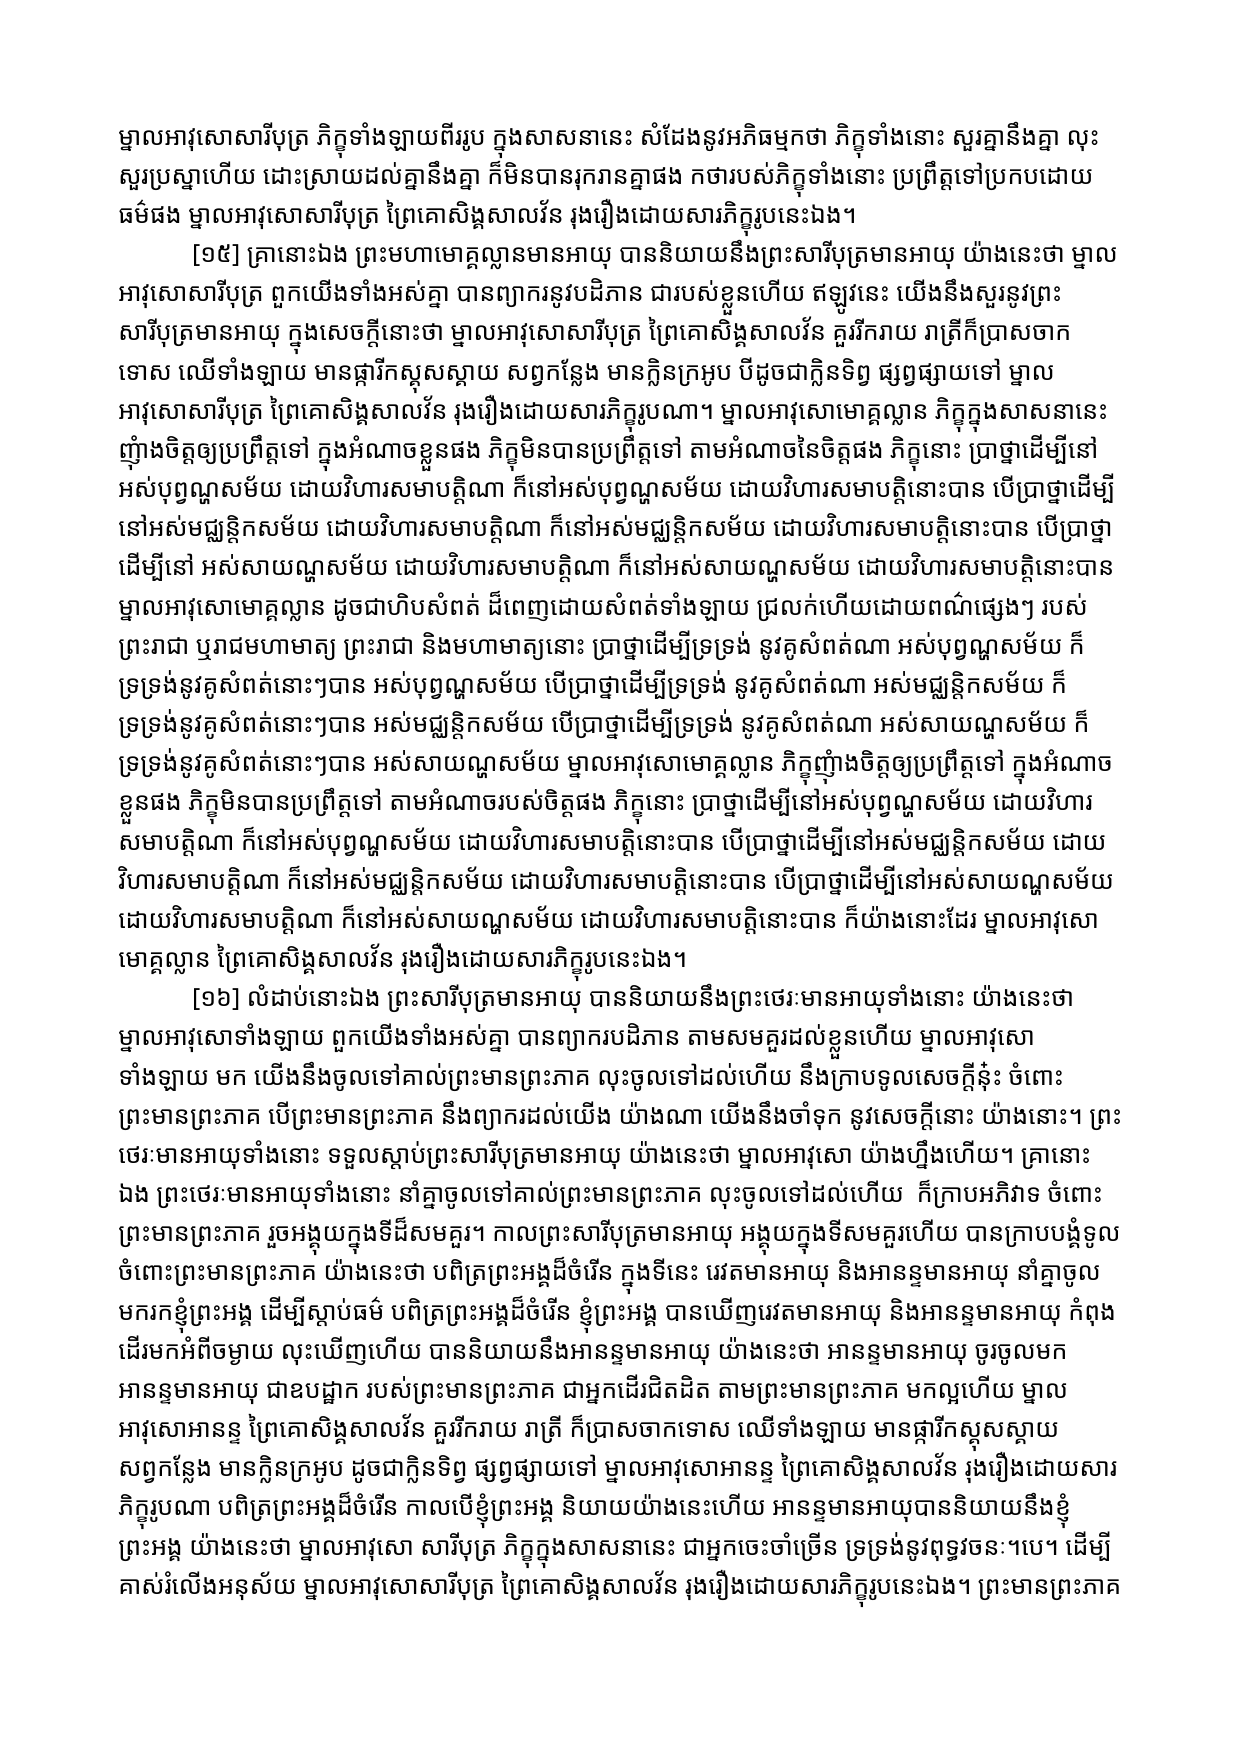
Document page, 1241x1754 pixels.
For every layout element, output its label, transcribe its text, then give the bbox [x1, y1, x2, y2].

text [១៦] លំដាប់នោះឯង ព្រះសារីបុត្រមានអាយុ បាននិយាយនឹងព្រះថេរៈមានអាយុ​ទាំងនោះ យ៉ាងនេះថា ម្នាលអាវុសោទាំងឡាយ ពួកយើងទាំងអស់គ្នា បានព្យាករ​បដិភាន​ តាម​សមគួរដល់​ខ្លួនហើយ ម្នាលអាវុសោទាំងឡាយ មក យើងនឹងចូលទៅគាល់​ព្រះមានព្រះភាគ លុះចូលទៅដល់ហើយ នឹងក្រាបទូលសេចក្តីនុ៎ះ ចំពោះ​ព្រះមានព្រះភាគ បើព្រះមានព្រះភាគ នឹងព្យាករដល់យើង យ៉ាងណា យើងនឹង​ចាំទុក នូវសេចក្តីនោះ យ៉ាងនោះ។ ព្រះថេរៈមានអាយុទាំងនោះ ទទួលស្តាប់ព្រះសារីបុត្រមាន​អាយុ យ៉ាងនេះថា ម្នាលអាវុសោ យ៉ាងហ្នឹងហើយ។ គ្រានោះឯង ព្រះថេរៈមានអាយុ​ទាំង​នោះ នាំគ្នាចូលទៅគាល់ព្រះមានព្រះភាគ លុះចូលទៅដល់ហើយ ក៏ក្រាបអភិវាទ ចំពោះ​​​ព្រះមានព្រះភាគ រួច​អង្គុយក្នុងទីដ៏សមគួរ។ កាលព្រះសារីបុត្រមានអាយុ អង្គុយ​ក្នុងទីសមគួរហើយ បានក្រាបបង្គំទូល​ ចំពោះ​ព្រះមានព្រះភាគ យ៉ាងនេះថា បពិត្រព្រះ​អង្គ​ដ៏ចំរើន ក្នុងទីនេះ រេវតមានអាយុ និងអានន្ទមានអាយុ នាំគ្នាចូលមករក​ខ្ញុំ​ព្រះអង្គ ដើម្បីស្តាប់ធម៌ បពិត្រព្រះអង្គដ៏ចំរើន ខ្ញុំព្រះអង្គ បានឃើញ​រេវតមានអាយុ និងអានន្ទ​មានអាយុ កំពុងដើរមកអំពីចម្ងាយ លុះឃើញហើយ បាននិយាយ​នឹង​អានន្ទ​មានអាយុ យ៉ាង​នេះថា អានន្ទមានអាយុ ចូរចូលមក អានន្ទមានអាយុ ជាឧបដ្ឋាក របស់​ព្រះមានព្រះភាគ ជាអ្នកដើរជិតដិត តាម​ព្រះមានព្រះភាគ មកល្អហើយ ម្នាលអាវុសោ​អានន្ទ ព្រៃគោសិង្គសាលវ័ន គួររីករាយ រាត្រី ក៏ប្រាសចាកទោស ឈើទាំងឡាយ មាន​ផ្ការីក​ស្គុសស្គាយ សព្វកន្លែង មានក្លិនក្រអូប ដូចជាក្លិន​ទិព្វ ផ្សព្វផ្សាយទៅ ម្នាលអាវុសោ​អានន្ទ ព្រៃគោសិង្គសាលវ័ន រុងរឿងដោយសារភិក្ខុ​រូបណា បពិត្រព្រះអង្គដ៏ចំរើន កាលបើ​ខ្ញុំព្រះអង្គ និយាយយ៉ាងនេះហើយ អានន្ទមានអាយុបាននិយាយ​នឹង​ខ្ញុំព្រះអង្គ​ យ៉ាងនេះថា ម្នាលអាវុសោ សារីបុត្រ ភិក្ខុក្នុងសាសនានេះ ជាអ្នកចេះចាំ​ច្រើន ទ្រទ្រង់​នូវពុទ្ធវចនៈ។បេ។ ដើម្បីគាស់រំលើងអនុស័យ ម្នាលអាវុសោសារីបុត្រ ព្រៃ​គោសិង្គសាលវ័ន រុងរឿងដោយសារភិក្ខុរូបនេះឯង។ ព្រះមានព្រះភាគ ទ្រង់ត្រាស់ថា ម្នាលសារីបុត្រ ត្រូវល្អហើយ អានន្ទព្យាករត្រឹមត្រូវ តាមសេចក្តីពិត ម្នាលសារីបុត្រ ព្រោះថា អានន្ទ ជាអ្នកចេះចាំច្រើន ទ្រទ្រង់នូវពុទ្ធវចនៈ សន្សំនូវពុទ្ធវចនៈ ធម៌ទាំង​ឡាយ​ណា មានលំអក្នុងបទដើម មានលំអក្នុងបទកណ្តាល មានលំអក្នុងបទចុង ប្រកប​ដោយ​អត្ថ និងព្យញ្ជនៈ ប្រកាស​នូវព្រហ្មចរិយធម៌ ដ៏បរិសុទ្ធ បរិបូណ៌ទាំងអស់ ធម៌ទាំងឡាយ មាន​សភាព​ដូច្នោះ អានន្ទ ក៏បានចេះចាំច្រើន ស្ទាត់រត់មាត់ ពិចារណាបានដោយចិត្ត ចាក់ធ្លុះដោយទិដ្ឋិ គឺបញ្ញា អានន្ទនោះ តែងសំដែងធម៌ ដល់បរិស័ទទាំង៤ ដោយបទ និងព្យញ្ជនៈទាំងឡាយ ជាបរិមណ្ឌលជាប់តគ្នាមិនដាច់ ដើម្បីគាស់រំលើង នូវ​អនុសយក្កិលេស។ [118, 980, 1122, 1601]
text [១៥] គ្រានោះឯង ព្រះមហាមោគ្គល្លានមានអាយុ បាននិយាយនឹង​ព្រះសារីបុត្រ​មាន​អាយុ យ៉ាងនេះថា ម្នាលអាវុសោសារីបុត្រ ពួកយើងទាំងអស់គ្នា បានព្យាករនូវ​បដិភាន ជារបស់ខ្លួន​ហើយ ឥឡូវនេះ យើងនឹងសួរនូវព្រះសារីបុត្រ​មានអាយុ ក្នុងសេចក្តី​នោះថា ម្នាលអាវុសោសារីបុត្រ ព្រៃគោសិង្គសាលវ័ន គួររីករាយ រាត្រីក៏​ប្រាស​ចាកទោស ឈើទាំងឡាយ មាន​ផ្កា​រីក​ស្គុសស្គាយ សព្វកន្លែង មានក្លិនក្រអូប បីដូចជាក្លិន​ទិព្វ ផ្សព្វ​ផ្សាយ​ទៅ ម្នាលអាវុសោសារីបុត្រ ព្រៃគោសិង្គសាលវ័ន រុងរឿងដោយសារភិក្ខុ​រូប​ណា។ ម្នាលអាវុសោមោគ្គល្លាន ភិក្ខុក្នុង​សាសនា​នេះ ញុំាងចិត្តឲ្យប្រព្រឹត្តទៅ ក្នុងអំណាច​ខ្លួន​ផង ភិក្ខុមិនបានប្រព្រឹត្តទៅ តាមអំណាច​នៃចិត្តផង ភិក្ខុនោះ ប្រាថ្នាដើម្បីនៅ អស់បុព្វណ្ហ​សម័យ ដោយវិហារសមាបត្តិណា ក៏នៅអស់បុព្វណ្ហសម័យ ដោយវិហារសមាបត្តិនោះ​បាន បើប្រាថ្នាដើម្បីនៅអស់​មជ្ឈន្តិកសម័យ ដោយវិហារសមាបត្តិណា ក៏នៅអស់មជ្ឈន្តិ​ក​សម័យ ដោយវិហារសមាបត្តិនោះបាន បើប្រាថ្នាដើម្បីនៅ អស់សាយណ្ហសម័យ ដោយ​វិហារសមាបត្តិណា ក៏នៅអស់សាយណ្ហសម័យ ដោយវិហារសមាបត្តិនោះបាន ម្នាលអាវុសោ​មោគ្គល្លាន ដូចជាហិបសំពត់ ដ៏ពេញដោយសំពត់ទាំងឡាយ ជ្រលក់​ហើយដោយ​ពណ៌ផ្សេងៗ របស់ព្រះរាជា ឬរាជមហាមាត្យ ព្រះរាជា និងមហាមាត្យ​នោះ ប្រាថ្នាដើម្បីទ្រទ្រង់ នូវគូសំពត់ណា អស់បុព្វណ្ហសម័យ ក៏ទ្រទ្រង់នូវគូសំពត់នោះៗបាន អស់បុព្វណ្ហសម័យ បើប្រាថ្នាដើម្បីទ្រទ្រង់ នូវគូសំពត់ណា អស់មជ្ឈន្តិកសម័យ ក៏ទ្រទ្រង់​នូវគូសំពត់នោះៗបាន អស់មជ្ឈន្តិកសម័យ បើប្រាថ្នាដើម្បីទ្រទ្រង់ នូវគូសំពត់ណា អស់​សាយណ្ហសម័យ ក៏ទ្រទ្រង់​នូវគូសំពត់នោះៗបាន អស់សាយណ្ហសម័យ ម្នាល​អាវុសោ​មោគ្គល្លាន ភិក្ខុញុំាងចិត្តឲ្យ​ប្រព្រឹត្តទៅ ក្នុងអំណាច​ខ្លួនផង ភិក្ខុមិនបានប្រព្រឹត្ត​ទៅ តាមអំណាច​របស់ចិត្តផង ភិក្ខុនោះ ប្រាថ្នាដើម្បីនៅអស់​បុព្វណ្ហសម័យ ដោយវិហារ​សមាបត្តិណា ក៏នៅអស់បុព្វណ្ហសម័យ ដោយវិហារសមាបត្តិនោះបាន បើប្រាថ្នា​ដើម្បី​នៅអស់មជ្ឈន្តិកសម័យ ដោយវិហារសមាបត្តិណា ក៏នៅអស់មជ្ឈន្តិកសម័យ ដោយ​វិហារ​សមាបត្តិ​នោះបាន បើប្រាថ្នា​ដើម្បី​នៅអស់សាយណ្ហសម័យ ដោយវិហារសមាបត្តិណា ក៏នៅអស់សាយណ្ហសម័យ ដោយវិហារសមាបត្តិនោះបាន ក៏យ៉ាងនោះដែរ ម្នាល​អាវុសោ មោគ្គល្លាន ព្រៃ​គោសិង្គសាលវ័ន រុងរឿង​ដោយ​សារ​ភិក្ខុ​រូបនេះឯង។ [118, 236, 1122, 975]
text [១៤] កាលបើព្រះមហាកស្សបមានអាយុ និយាយយ៉ាងនេះហើយ ព្រះសារីបុត្រមាន​អាយុ បាននិយាយនឹងព្រះមហាមោគ្គល្លានមានអាយុ យ៉ាងនេះថា ម្នាលអាវុសោ​មោគ្គល្លាន មហាកស្សបមាន​អាយុ បានព្យាករនូវបដិភាន ជារបស់ខ្លួន​ហើយ ឥឡូវនេះ យើងនឹងសួរមហាមោគ្គល្លានមានអាយុ ក្នុងសេចក្តីនោះថា ម្នាលអាវុសោ​មោគ្គល្លាន ព្រៃគោសិង្គសាលវ័ន គួររីករាយ រាត្រីក៏​ប្រាស​ចាកទោស ឈើទាំង​ឡាយ ក៏មាន​ផ្កា​រីក​ស្គុសស្គាយ សព្វកន្លែង មានក្លិនក្រអូប បីដូចក្លិន​ទិព្វ ផ្សព្វផ្សាយទៅ ម្នាលអាវុសោមោគ្គល្លាន ព្រៃគោសិង្គសាលវ័ន រុងរឿងដោយសារភិក្ខុ​រូប​ណា។ ម្នាលអាវុសោសារីបុត្រ ភិក្ខុទាំងឡាយពីររូប ក្នុង​សាសនា​នេះ សំដែងនូវ​អភិធម្ម​កថា ភិក្ខុ​ទាំងនោះ សួរគ្នានឹងគ្នា លុះសួរប្រស្នាហើយ ដោះស្រាយដល់គ្នានឹងគ្នា ក៏មិន​បាន​រុករាន​គ្នាផង កថារបស់ភិក្ខុទាំងនោះ ប្រព្រឹត្តទៅប្រកបដោយធម៌ផង ម្នាលអាវុសោ​សារីបុត្រ ព្រៃ​គោសិង្គសាលវ័ន រុងរឿង​ដោយ​សារ​ភិក្ខុ​រូបនេះឯង។ [118, 118, 1122, 231]
